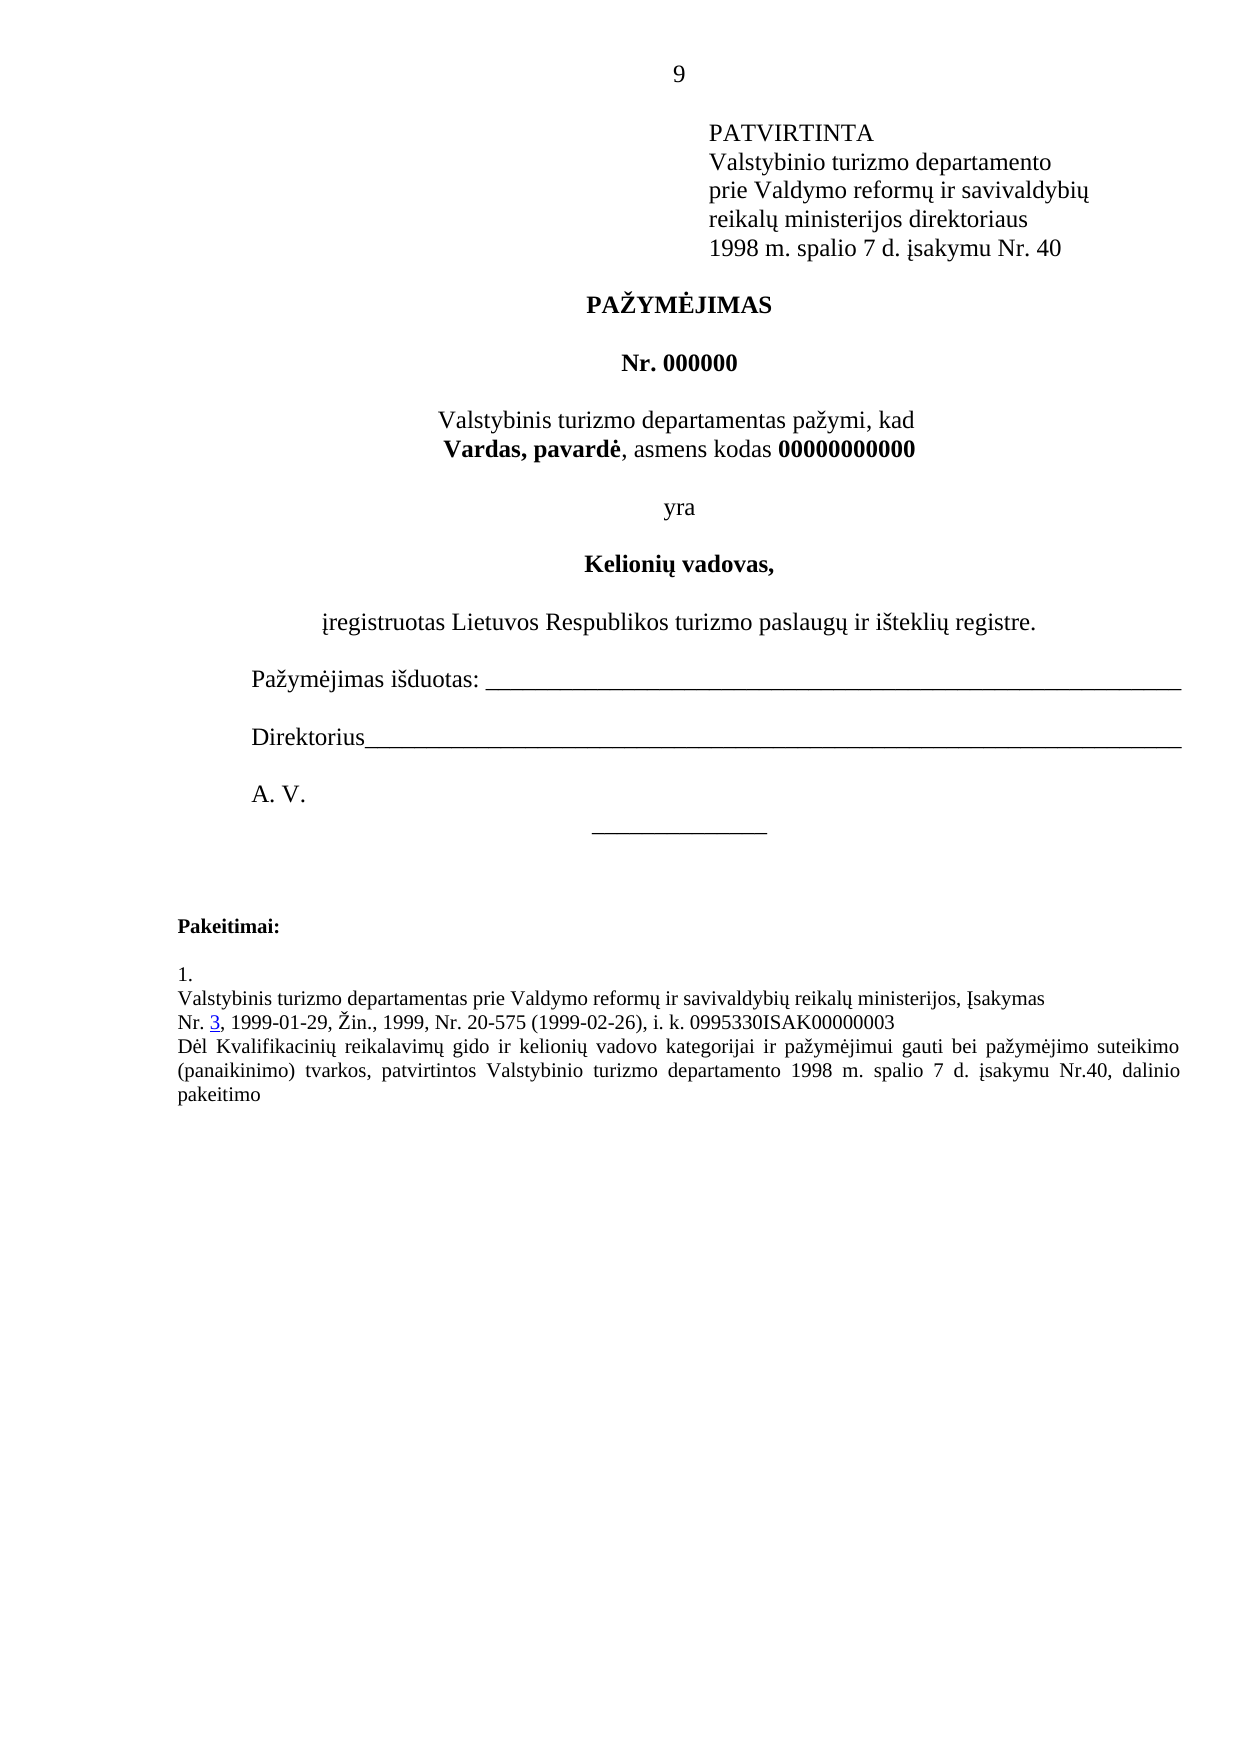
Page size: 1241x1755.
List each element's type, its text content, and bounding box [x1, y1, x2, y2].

text 1998 m. spalio 7 d. įsakymu Nr. 40 [177, 233, 1181, 262]
text prie Valdymo reformų ir savivaldybių [177, 176, 1181, 204]
text Valstybinis turizmo departamentas pažymi, kad [177, 406, 1181, 434]
text yra [177, 492, 1181, 521]
text Nr. 000000 [177, 348, 1181, 377]
text įregistruotas Lietuvos Respublikos turizmo paslaugų ir išteklių registre. [177, 607, 1181, 636]
text Pažymėjimas [177, 291, 1181, 319]
text Nr. 3, 1999-01-29, Žin., 1999, Nr. 20-575 (1999-02-26), i. k. 0995330ISAK00000003 [177, 1010, 1181, 1034]
text Valstybinis turizmo departamentas prie Valdymo reformų ir savivaldybių reikalų ministerijos, Įsakymas [177, 986, 1181, 1010]
text Direktorius [177, 722, 1181, 751]
text Kelionių vadovas, [177, 549, 1181, 578]
text Valstybinio turizmo departamento [177, 147, 1181, 176]
text 1. [177, 962, 1181, 986]
text Pakeitimai: [177, 914, 1181, 938]
text A. V. [177, 779, 1181, 808]
text reikalų ministerijos direktoriaus [177, 204, 1181, 233]
text Dėl Kvalifikacinių reikalavimų gido ir kelionių vadovo kategorijai ir pažymėjimui gauti bei pažymėjimo suteikimo (panaikinimo) tvarkos, patvirtintos Valstybinio turizmo departamento 1998 m. spalio 7 d. įsakymu Nr.40, dalinio pakeitimo [177, 1034, 1181, 1106]
text Vardas, pavardė, asmens kodas 00000000000 [177, 434, 1181, 463]
text PATVIRTINTA [709, 118, 1181, 147]
text ______________ [177, 808, 1181, 837]
text Pažymėjimas išduotas: [177, 664, 1181, 693]
